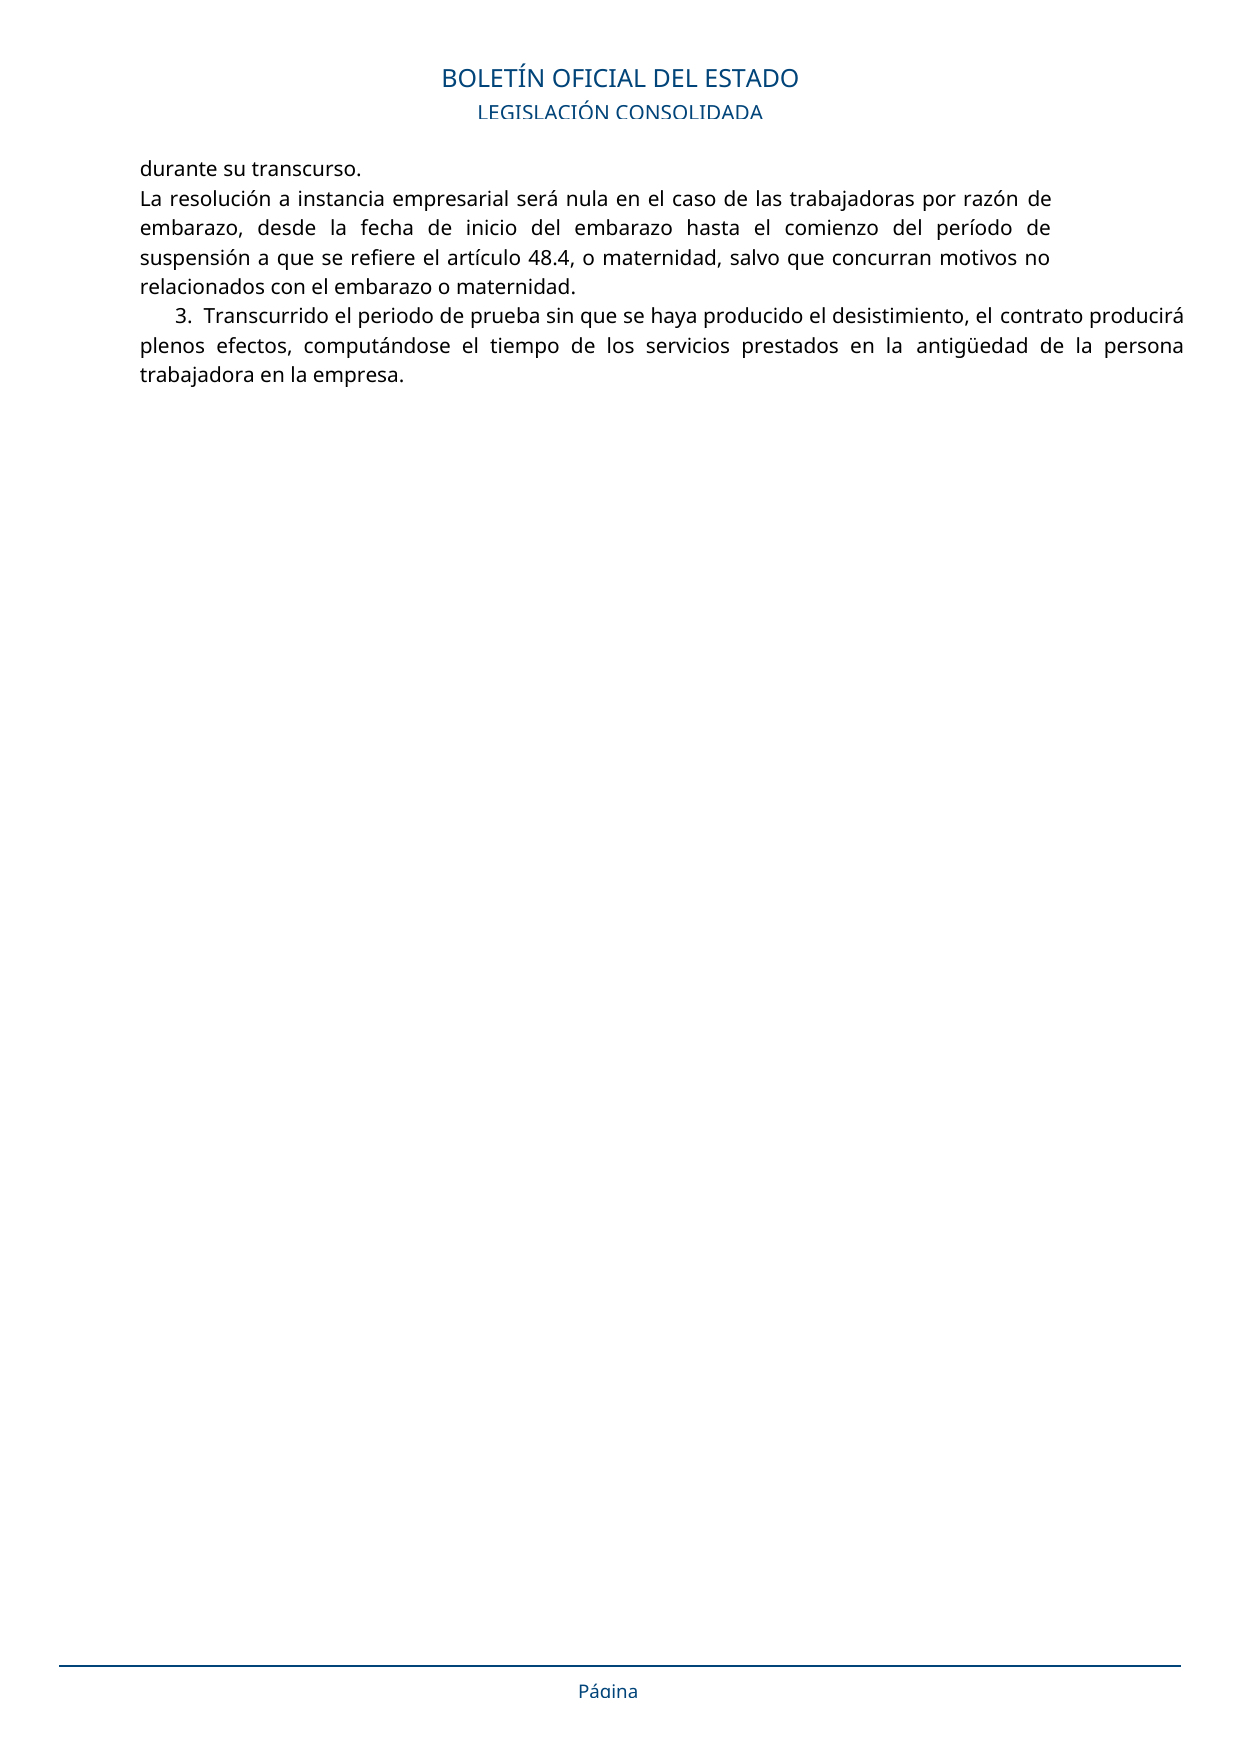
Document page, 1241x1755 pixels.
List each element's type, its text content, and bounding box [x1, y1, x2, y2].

list durante su transcurso. [139, 154, 1184, 183]
text La resolución a instancia empresarial será nula en el caso de las trabajadoras por razón de embarazo, desde la fecha de inicio del embarazo hasta el comienzo del período de suspensión a que se refiere el artículo 48.4, o maternidad, salvo que concurran motivos no relacionados con el embarazo o maternidad. [139, 184, 1052, 300]
list Transcurrido el periodo de prueba sin que se haya producido el desistimiento, el contrato producirá plenos efectos, computándose el tiempo de los servicios prestados en la antigüedad de la persona trabajadora en la empresa. [139, 302, 1184, 388]
